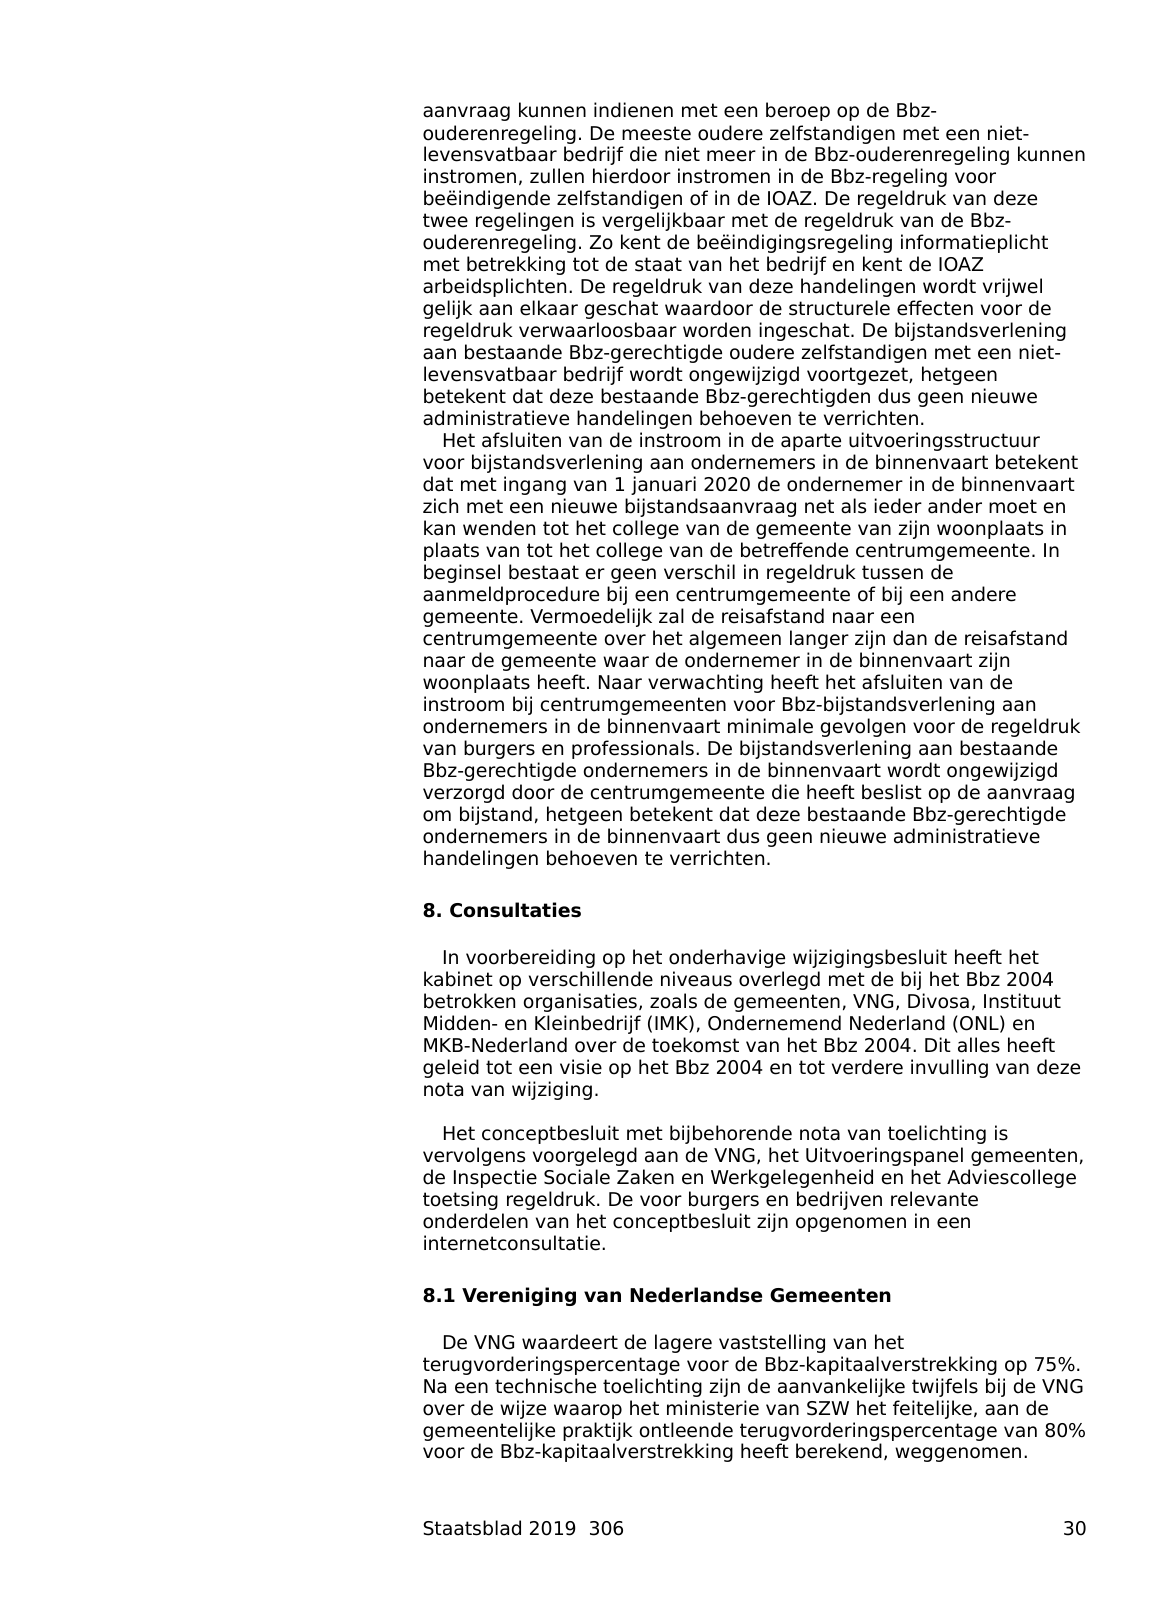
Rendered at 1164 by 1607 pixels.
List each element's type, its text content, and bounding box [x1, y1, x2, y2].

text Het afsluiten van de instroom in de aparte uitvoeringsstructuur voor bijstandsverlening aan ondernemers in de binnenvaart betekent dat met ingang van 1 januari 2020 de ondernemer in de binnenvaart zich met een nieuwe bijstandsaanvraag net als ieder ander moet en kan wenden tot het college van de gemeente van zijn woonplaats in plaats van tot het college van de betreffende centrumgemeente. In beginsel bestaat er geen verschil in regeldruk tussen de aanmeldprocedure bij een centrumgemeente of bij een andere gemeente. Vermoedelijk zal de reisafstand naar een centrumgemeente over het algemeen langer zijn dan de reisafstand naar de gemeente waar de ondernemer in de binnenvaart zijn woonplaats heeft. Naar verwachting heeft het afsluiten van de instroom bij centrumgemeenten voor Bbz-bijstandsverlening aan ondernemers in de binnenvaart minimale gevolgen voor de regeldruk van burgers en professionals. De bijstandsverlening aan bestaande Bbz-gerechtigde ondernemers in de binnenvaart wordt ongewijzigd verzorgd door de centrumgemeente die heeft beslist op de aanvraag om bijstand, hetgeen betekent dat deze bestaande Bbz-gerechtigde ondernemers in de binnenvaart dus geen nieuwe administratieve handelingen behoeven te verrichten. [422, 430, 1087, 870]
subtitle 8. Consultaties [422, 900, 1087, 922]
text In voorbereiding op het onderhavige wijzigingsbesluit heeft het kabinet op verschillende niveaus overlegd met de bij het Bbz 2004 betrokken organisaties, zoals de gemeenten, VNG, Divosa, Instituut Midden- en Kleinbedrijf (IMK), Ondernemend Nederland (ONL) en MKB-Nederland over de toekomst van het Bbz 2004. Dit alles heeft geleid tot een visie op het Bbz 2004 en tot verdere invulling van deze nota van wijziging. [422, 947, 1087, 1101]
text De VNG waardeert de lagere vaststelling van het terugvorderingspercentage voor de Bbz-kapitaalverstrekking op 75%. Na een technische toelichting zijn de aanvankelijke twijfels bij de VNG over de wijze waarop het ministerie van SZW het feitelijke, aan de gemeentelijke praktijk ontleende terugvorderingspercentage van 80% voor de Bbz-kapitaalverstrekking heeft berekend, weggenomen. [422, 1332, 1087, 1463]
subtitle 8.1 Vereniging van Nederlandse Gemeenten [422, 1284, 1087, 1307]
text Het conceptbesluit met bijbehorende nota van toelichting is vervolgens voorgelegd aan de VNG, het Uitvoeringspanel gemeenten, de Inspectie Sociale Zaken en Werkgelegenheid en het Adviescollege toetsing regeldruk. De voor burgers en bedrijven relevante onderdelen van het conceptbesluit zijn opgenomen in een internetconsultatie. [422, 1123, 1087, 1254]
text aanvraag kunnen indienen met een beroep op de Bbz-ouderenregeling. De meeste oudere zelfstandigen met een niet-levensvatbaar bedrijf die niet meer in de Bbz-ouderenregeling kunnen instromen, zullen hierdoor instromen in de Bbz-regeling voor beëindigende zelfstandigen of in de IOAZ. De regeldruk van deze twee regelingen is vergelijkbaar met de regeldruk van de Bbz-ouderenregeling. Zo kent de beëindigingsregeling informatieplicht met betrekking tot de staat van het bedrijf en kent de IOAZ arbeidsplichten. De regeldruk van deze handelingen wordt vrijwel gelijk aan elkaar geschat waardoor de structurele effecten voor de regeldruk verwaarloosbaar worden ingeschat. De bijstandsverlening aan bestaande Bbz-gerechtigde oudere zelfstandigen met een niet-levensvatbaar bedrijf wordt ongewijzigd voortgezet, hetgeen betekent dat deze bestaande Bbz-gerechtigden dus geen nieuwe administratieve handelingen behoeven te verrichten. [422, 100, 1087, 430]
